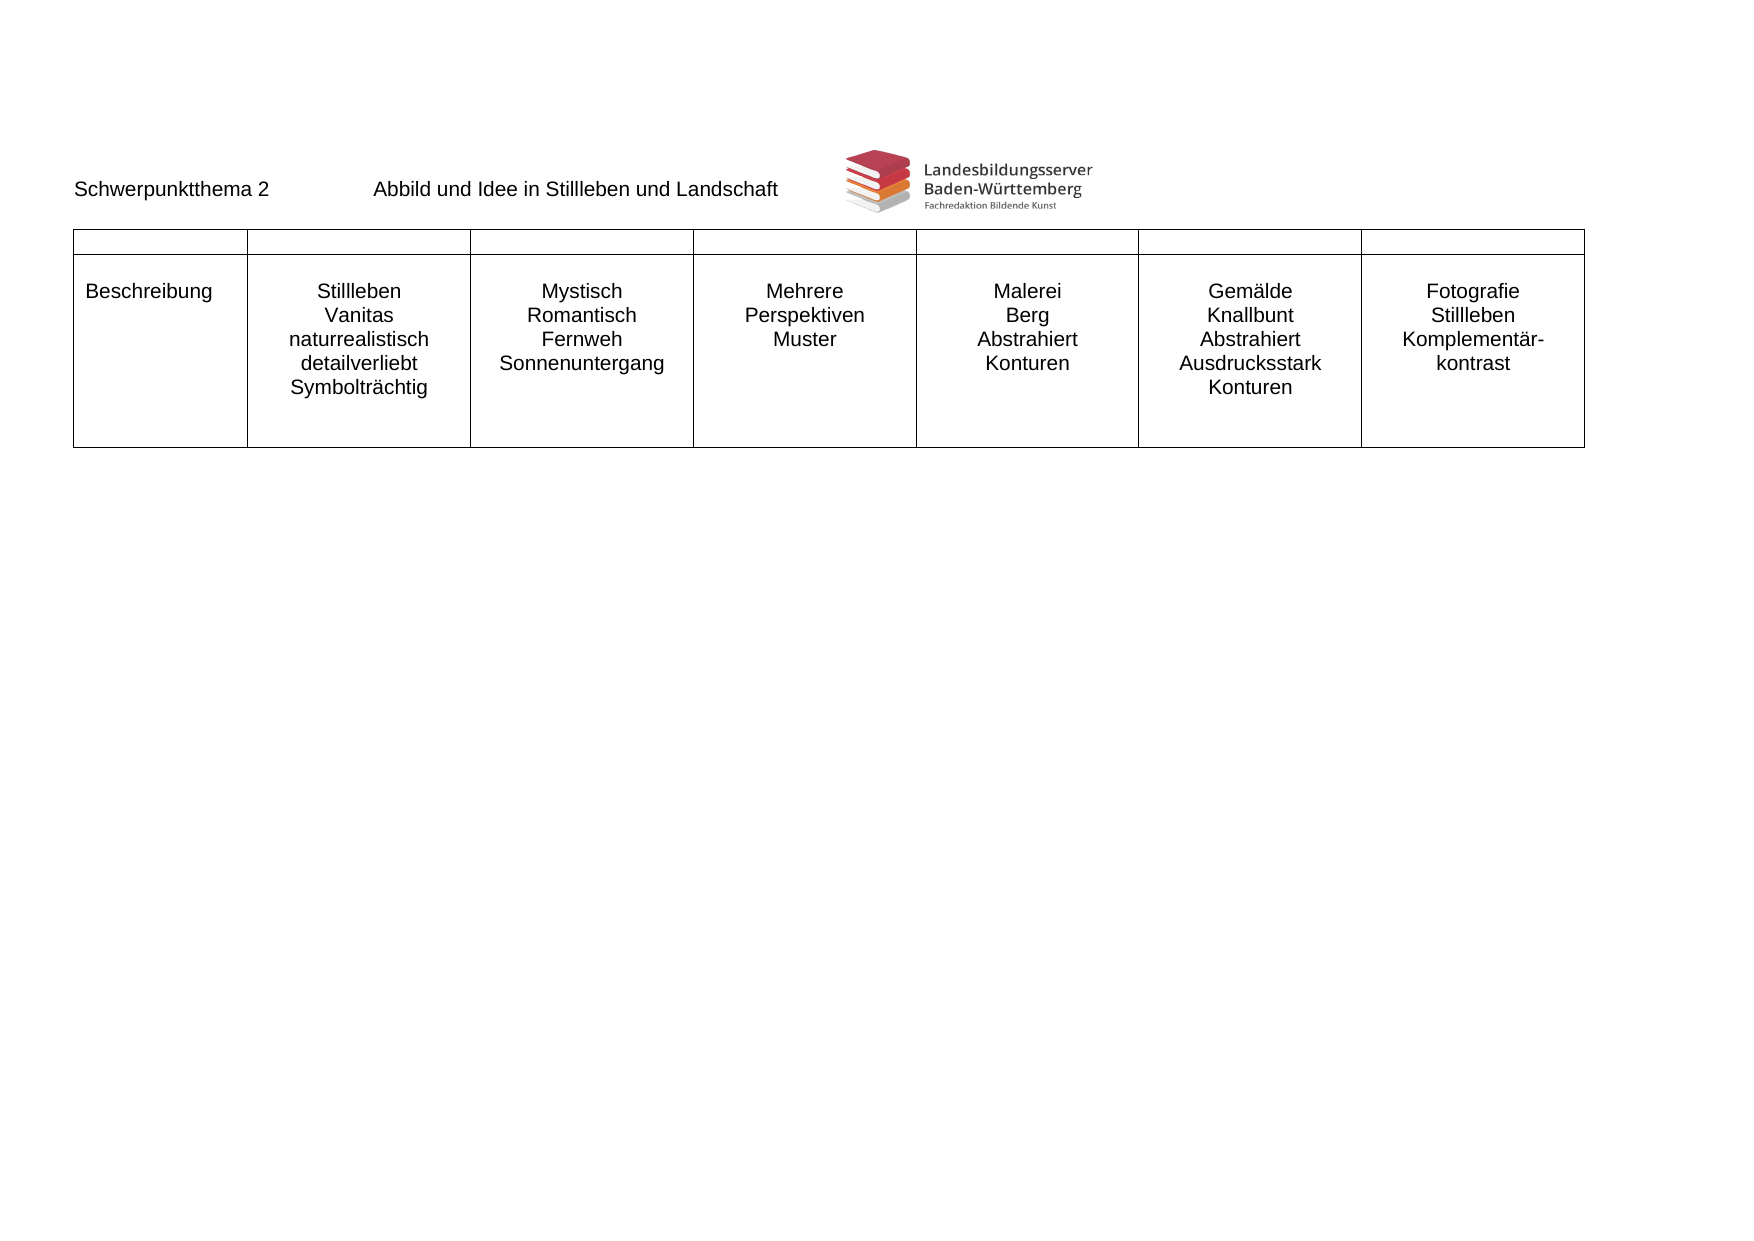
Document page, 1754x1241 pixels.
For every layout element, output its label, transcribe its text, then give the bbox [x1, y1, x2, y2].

table_cell [74, 230, 247, 254]
table_cell [694, 230, 916, 254]
table_cell Mehrere Perspektiven Muster [694, 255, 916, 447]
table_cell Gemälde Knallbunt Abstrahiert Ausdrucksstark Konturen [1139, 255, 1361, 447]
table_cell [248, 230, 470, 254]
table_cell Beschreibung [74, 255, 247, 447]
table_cell Fotografie Stillleben Komplementär-kontrast [1362, 255, 1584, 447]
table_cell Malerei Berg Abstrahiert Konturen [917, 255, 1138, 447]
table_cell [1362, 230, 1584, 254]
table_cell Mystisch Romantisch Fernweh Sonnenuntergang [471, 255, 693, 447]
table_cell Stillleben Vanitas naturrealistisch detailverliebt Symbolträchtig [248, 255, 470, 447]
table_cell [471, 230, 693, 254]
table_cell [917, 230, 1138, 254]
table_cell [1139, 230, 1361, 254]
